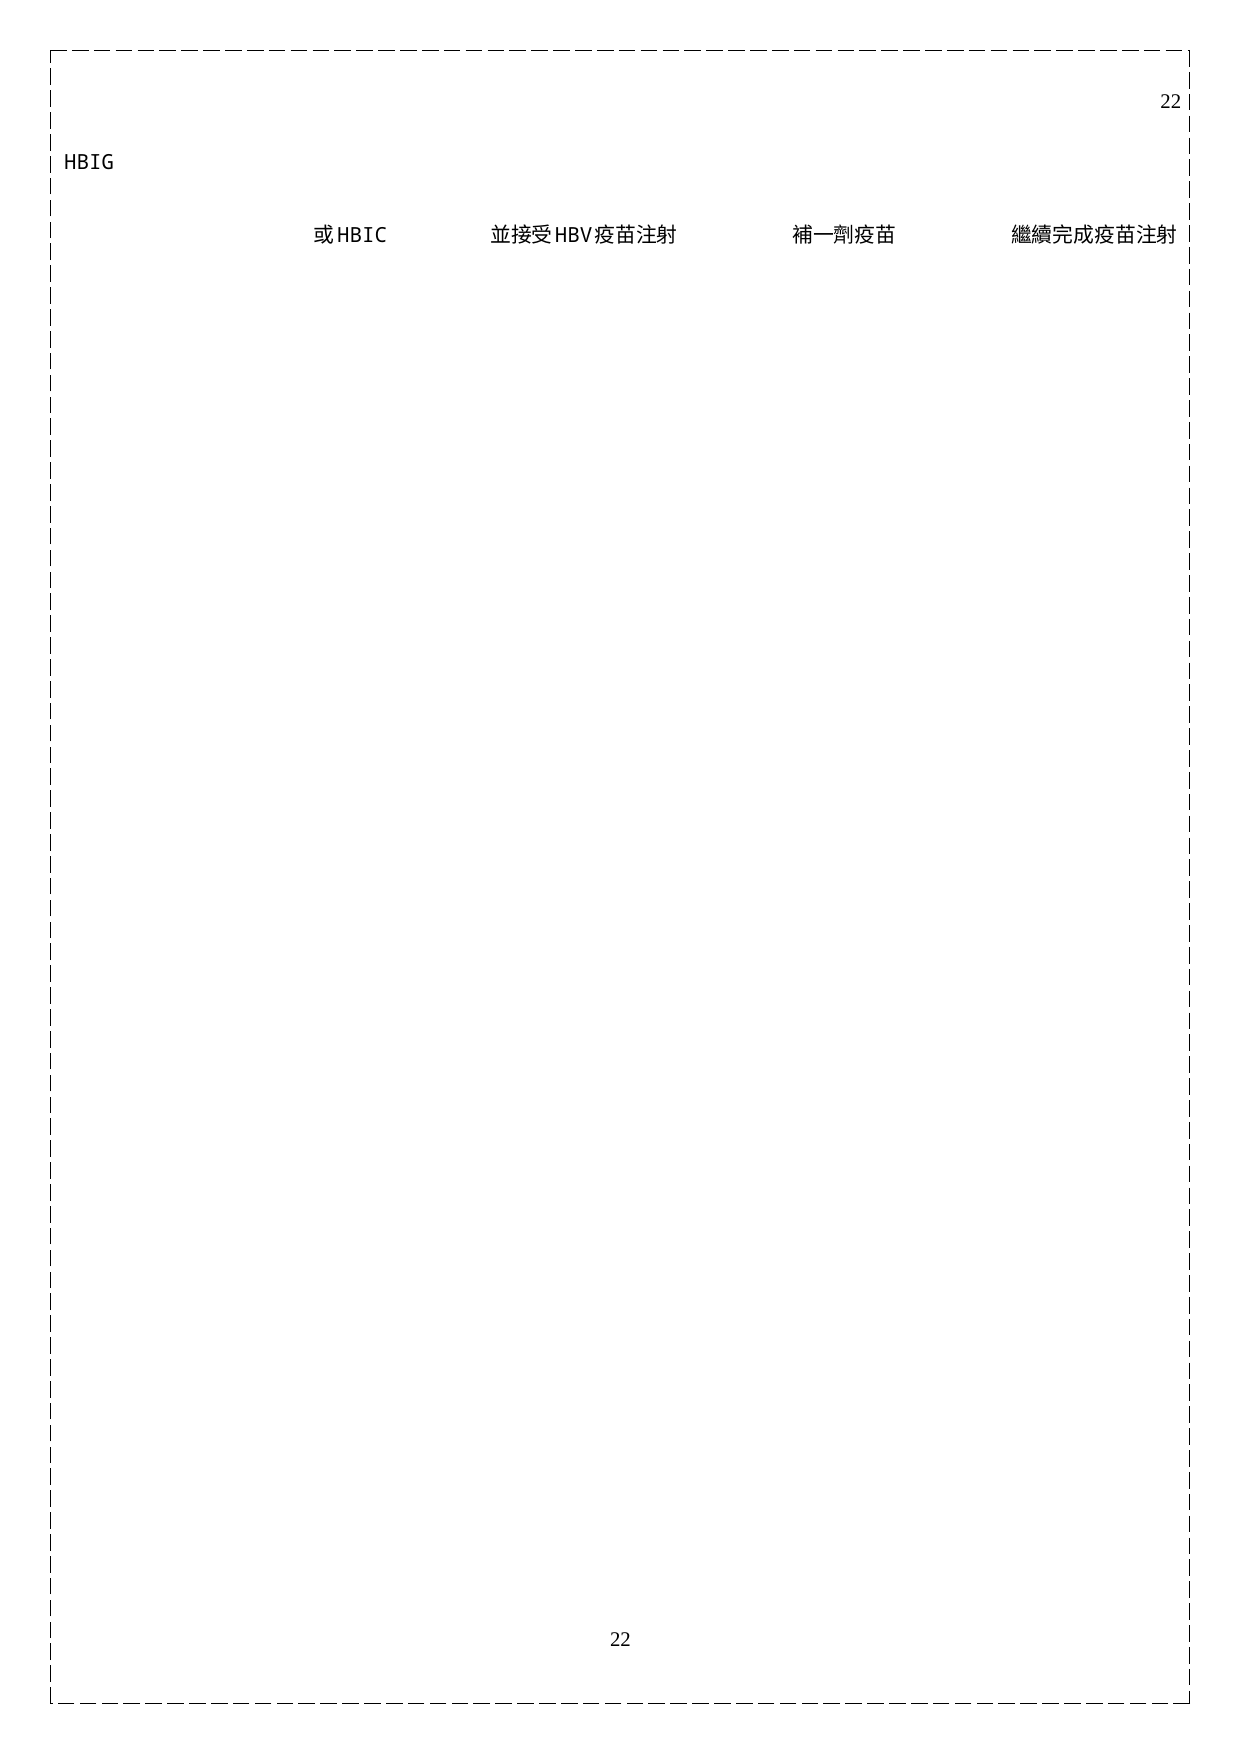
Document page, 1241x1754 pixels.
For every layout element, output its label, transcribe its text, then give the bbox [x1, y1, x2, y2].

text 或HBIC 並接受HBV疫苗注射 補一劑疫苗 繼續完成疫苗注射 [63, 182, 1177, 244]
text HBIG [63, 119, 1177, 182]
